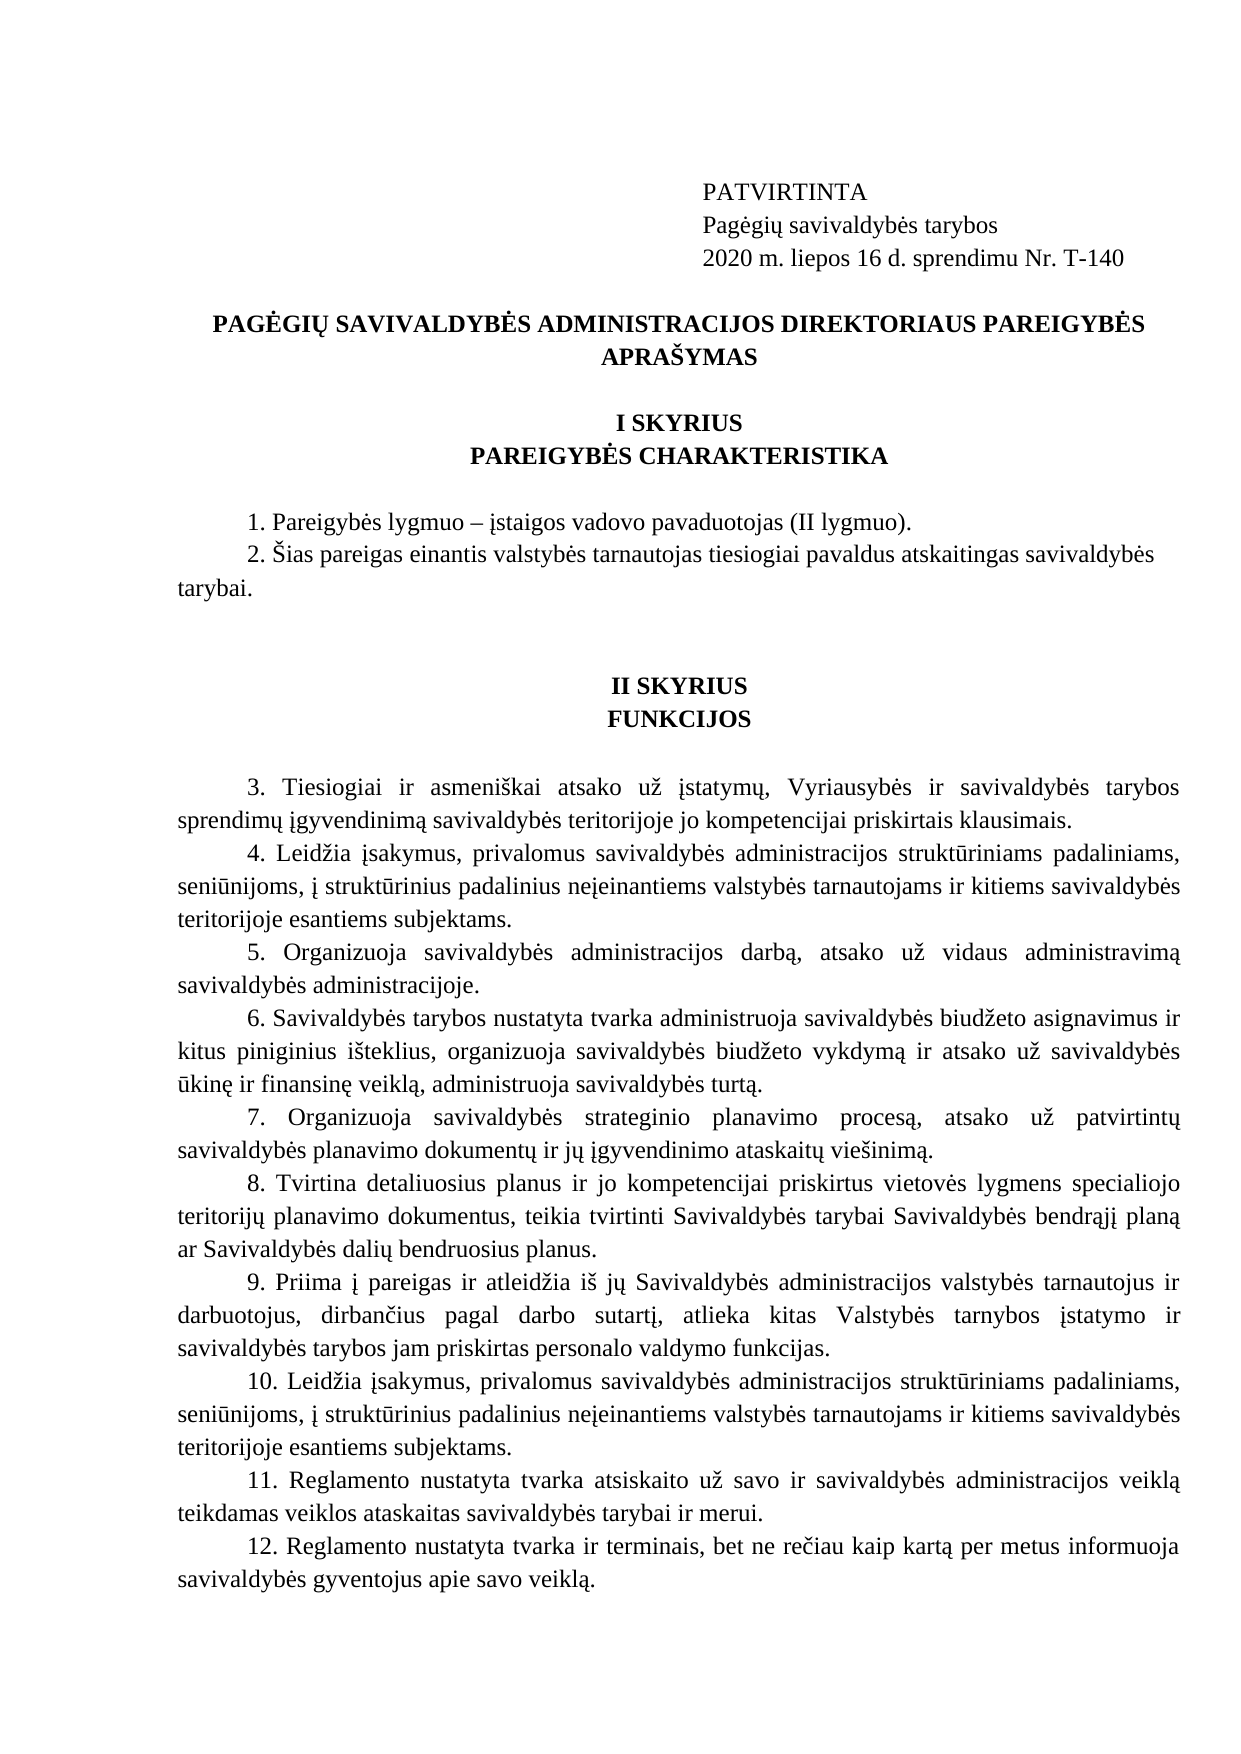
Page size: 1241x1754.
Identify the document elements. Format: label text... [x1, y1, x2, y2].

text 10. Leidžia įsakymus, privalomus savivaldybės administracijos struktūriniams padaliniams, seniūnijoms, į struktūrinius padalinius neįeinantiems valstybės tarnautojams ir kitiems savivaldybės teritorijoje esantiems subjektams. [177, 1366, 1181, 1461]
text 9. Priima į pareigas ir atleidžia iš jų Savivaldybės administracijos valstybės tarnautojus ir darbuotojus, dirbančius pagal darbo sutartį, atlieka kitas Valstybės tarnybos įstatymo ir savivaldybės tarybos jam priskirtas personalo valdymo funkcijas. [177, 1267, 1181, 1362]
text 1. Pareigybės lygmuo – įstaigos vadovo pavaduotojas (II lygmuo). [177, 507, 1181, 535]
text 11. Reglamento nustatyta tvarka atsiskaito už savo ir savivaldybės administracijos veiklą teikdamas veiklos ataskaitas savivaldybės tarybai ir merui. [177, 1465, 1181, 1527]
text 2. Šias pareigas einantis valstybės tarnautojas tiesiogiai pavaldus atskaitingas savivaldybės tarybai. [177, 539, 1181, 601]
text 2020 m. liepos 16 d. sprendimu Nr. T-140 [702, 243, 1181, 272]
text PAGĖGIŲ SAVIVALDYBĖS ADMINISTRACIJOS DIREKTORIAUS PAREIGYBĖS APRAŠYMAS [177, 309, 1181, 371]
text 5. Organizuoja savivaldybės administracijos darbą, atsako už vidaus administravimą savivaldybės administracijoje. [177, 937, 1181, 999]
text II SKYRIUS [177, 671, 1181, 699]
text PAREIGYBĖS CHARAKTERISTIKA [177, 441, 1181, 470]
text FUNKCIJOS [177, 704, 1181, 733]
text 8. Tvirtina detaliuosius planus ir jo kompetencijai priskirtus vietovės lygmens specialiojo teritorijų planavimo dokumentus, teikia tvirtinti Savivaldybės tarybai Savivaldybės bendrąjį planą ar Savivaldybės dalių bendruosius planus. [177, 1168, 1181, 1263]
text 6. Savivaldybės tarybos nustatyta tvarka administruoja savivaldybės biudžeto asignavimus ir kitus piniginius išteklius, organizuoja savivaldybės biudžeto vykdymą ir atsako už savivaldybės ūkinę ir finansinę veiklą, administruoja savivaldybės turtą. [177, 1003, 1181, 1098]
text 7. Organizuoja savivaldybės strateginio planavimo procesą, atsako už patvirtintų savivaldybės planavimo dokumentų ir jų įgyvendinimo ataskaitų viešinimą. [177, 1102, 1181, 1164]
text 12. Reglamento nustatyta tvarka ir terminais, bet ne rečiau kaip kartą per metus informuoja savivaldybės gyventojus apie savo veiklą. [177, 1531, 1181, 1593]
text PATVIRTINTA [702, 177, 1181, 206]
text 3. Tiesiogiai ir asmeniškai atsako už įstatymų, Vyriausybės ir savivaldybės tarybos sprendimų įgyvendinimą savivaldybės teritorijoje jo kompetencijai priskirtais klausimais. [177, 772, 1181, 833]
text I SKYRIUS [177, 408, 1181, 437]
text 4. Leidžia įsakymus, privalomus savivaldybės administracijos struktūriniams padaliniams, seniūnijoms, į struktūrinius padalinius neįeinantiems valstybės tarnautojams ir kitiems savivaldybės teritorijoje esantiems subjektams. [177, 838, 1181, 933]
text Pagėgių savivaldybės tarybos [702, 210, 1181, 239]
